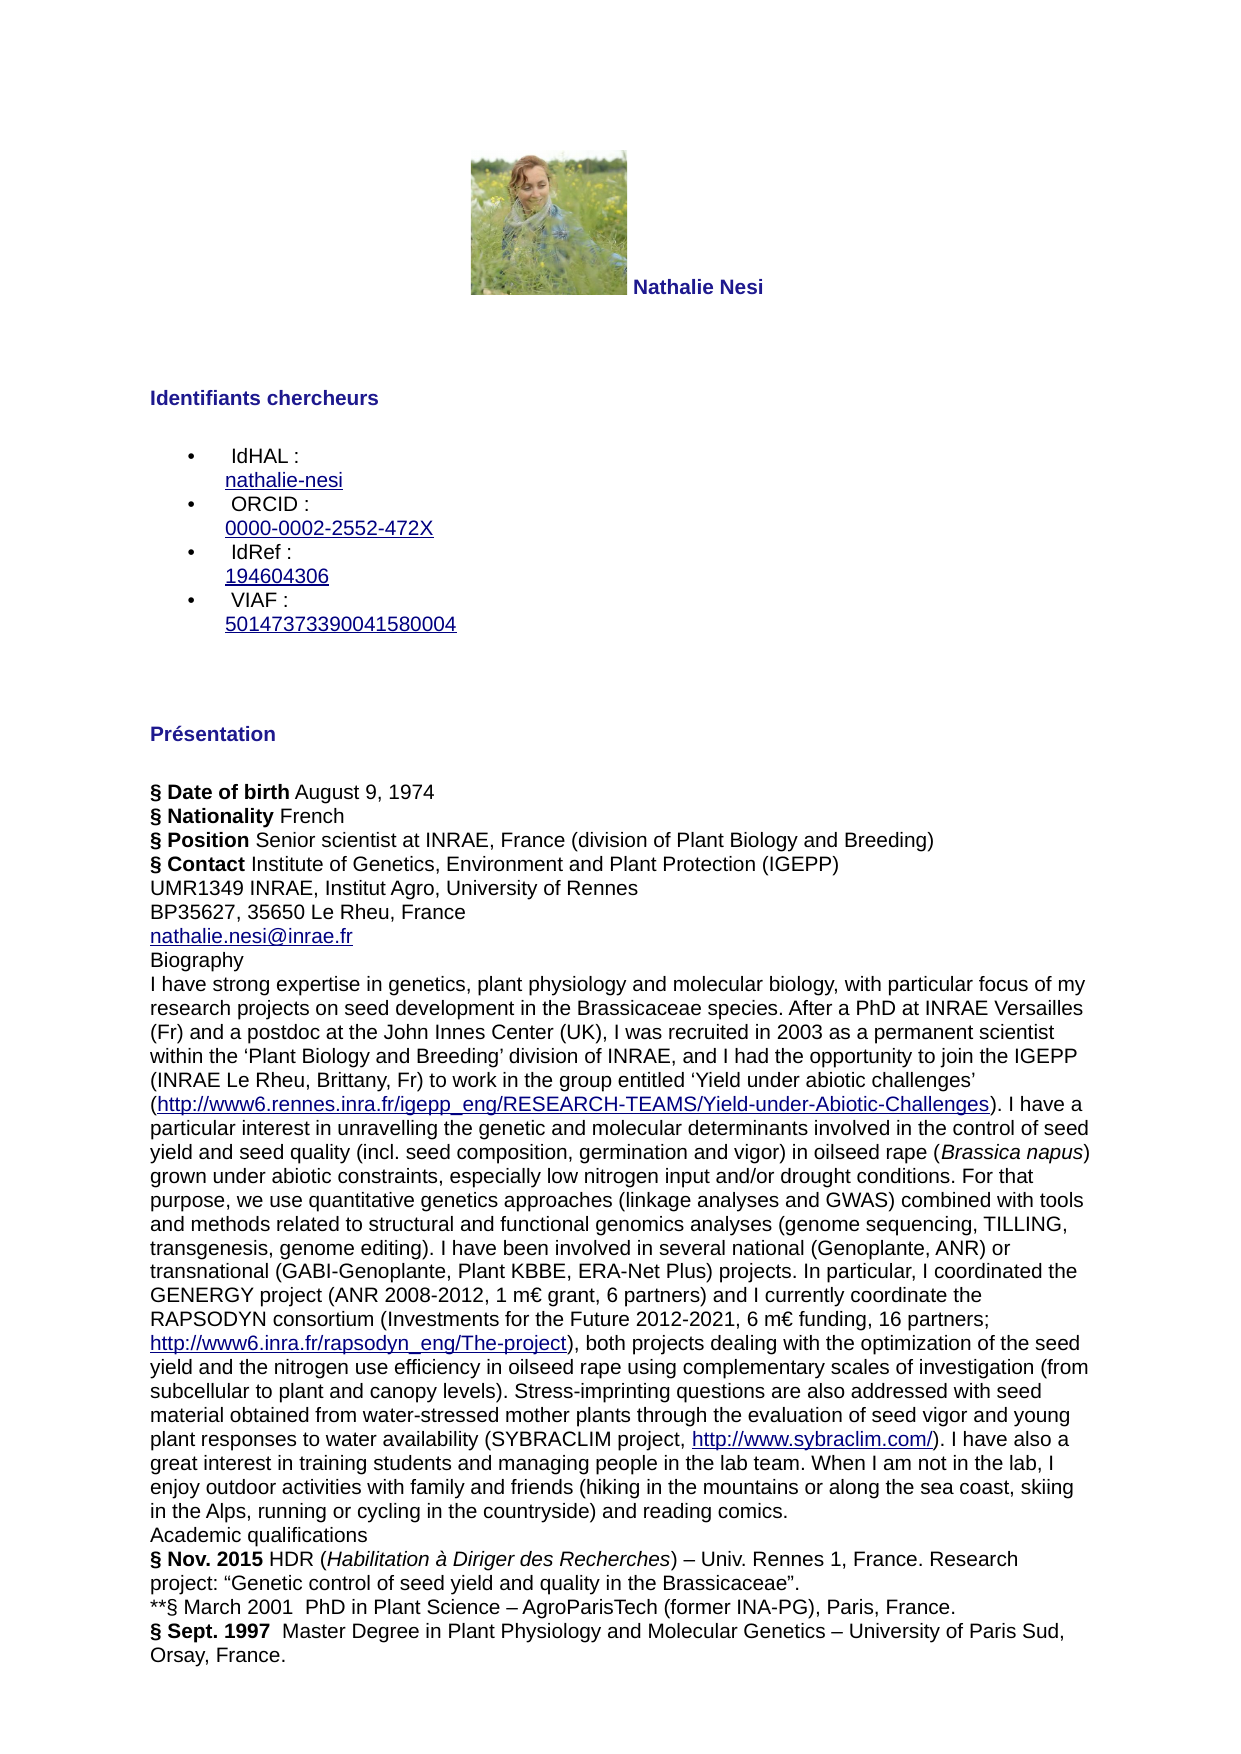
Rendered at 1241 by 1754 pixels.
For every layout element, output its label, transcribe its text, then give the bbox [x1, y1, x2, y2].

picture [470, 150, 628, 295]
text UMR1349 INRAE, Institut Agro, University of Rennes [150, 876, 1090, 900]
text I have strong expertise in genetics, plant physiology and molecular biology, with particular focus of my research projects on seed development in the Brassicaceae species. After a PhD at INRAE Versailles (Fr) and a postdoc at the John Innes Center (UK), I was recruited in 2003 as a permanent scientist within the ‘Plant Biology and Breeding’ division of INRAE, and I had the opportunity to join the IGEPP (INRAE Le Rheu, Brittany, Fr) to work in the group entitled ‘Yield under abiotic challenges’ (http://www6.rennes.inra.fr/igepp_eng/RESEARCH-TEAMS/Yield-under-Abiotic-Challenges). I have a particular interest in unravelling the genetic and molecular determinants involved in the control of seed yield and seed quality (incl. seed composition, germination and vigor) in oilseed rape (Brassica napus) grown under abiotic constraints, especially low nitrogen input and/or drought conditions. For that purpose, we use quantitative genetics approaches (linkage analyses and GWAS) combined with tools and methods related to structural and functional genomics analyses (genome sequencing, TILLING, transgenesis, genome editing). I have been involved in several national (Genoplante, ANR) or transnational (GABI-Genoplante, Plant KBBE, ERA-Net Plus) projects. In particular, I coordinated the GENERGY project (ANR 2008-2012, 1 m€ grant, 6 partners) and I currently coordinate the RAPSODYN consortium (Investments for the Future 2012-2021, 6 m€ funding, 16 partners; http://www6.inra.fr/rapsodyn_eng/The-project), both projects dealing with the optimization of the seed yield and the nitrogen use efficiency in oilseed rape using complementary scales of investigation (from subcellular to plant and canopy levels). Stress-imprinting questions are also addressed with seed material obtained from water-stressed mother plants through the evaluation of seed vigor and young plant responses to water availability (SYBRACLIM project, http://www.sybraclim.com/). I have also a great interest in training students and managing people in the lab team. When I am not in the lab, I enjoy outdoor activities with family and friends (hiking in the mountains or along the sea coast, skiing in the Alps, running or cycling in the countryside) and reading comics. [150, 972, 1090, 1523]
text § Contact Institute of Genetics, Environment and Plant Protection (IGEPP) [150, 852, 1090, 876]
subtitle Présentation [150, 722, 1090, 746]
text § Nov. 2015 HDR (Habilitation à Diriger des Recherches) – Univ. Rennes 1, France. Research project: “Genetic control of seed yield and quality in the Brassicaceae”. [150, 1547, 1090, 1595]
text **§ March 2001 PhD in Plant Science – AgroParisTech (former INA-PG), Paris, France. [150, 1595, 1090, 1619]
subtitle Nathalie Nesi [150, 150, 1090, 299]
text § Nationality French [150, 804, 1090, 828]
text § Position Senior scientist at INRAE, France (division of Plant Biology and Breeding) [150, 828, 1090, 852]
list IdHAL : [187, 444, 1090, 468]
list ORCID : [187, 492, 1090, 516]
text nathalie.nesi@inrae.fr [150, 924, 1090, 948]
list 194604306 [187, 563, 1090, 587]
list IdRef : [187, 539, 1090, 563]
list VIAF : [187, 587, 1090, 611]
text § Sept. 1997 Master Degree in Plant Physiology and Molecular Genetics – University of Paris Sud, Orsay, France. [150, 1619, 1090, 1667]
text § Date of birth August 9, 1974 [150, 780, 1090, 804]
text Academic qualifications [150, 1523, 1090, 1547]
list 50147373390041580004 [187, 611, 1090, 635]
list nathalie-nesi [187, 468, 1090, 492]
list 0000-0002-2552-472X [187, 516, 1090, 539]
subtitle Identifiants chercheurs [150, 385, 1090, 409]
text Biography [150, 948, 1090, 972]
text BP35627, 35650 Le Rheu, France [150, 900, 1090, 924]
